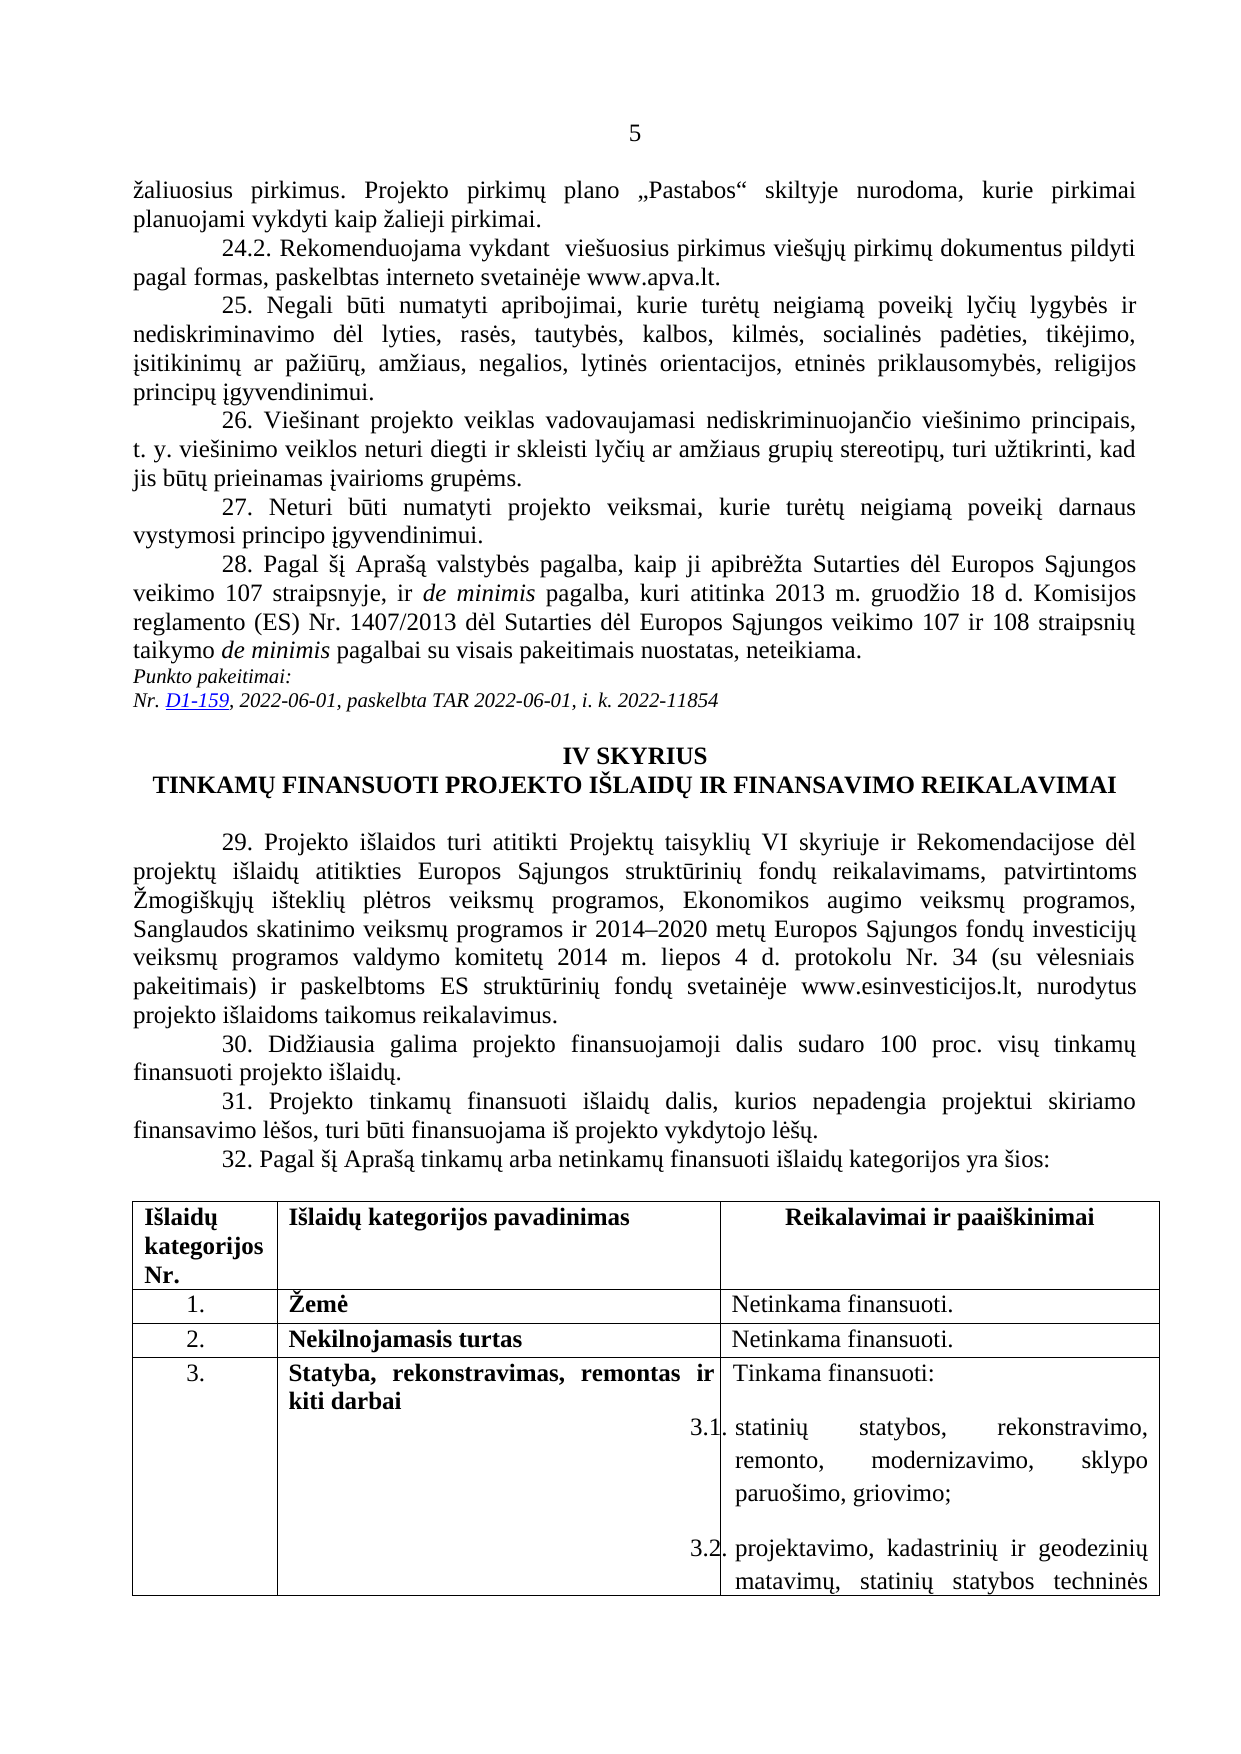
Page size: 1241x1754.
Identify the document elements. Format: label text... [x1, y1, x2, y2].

table_cell Žemė [278, 1290, 720, 1323]
text Nr. D1-159, 2022-06-01, paskelbta TAR 2022-06-01, i. k. 2022-11854 [133, 688, 1137, 712]
table_cell Tinkama finansuoti: 3.1. statinių statybos, rekonstravimo, remonto, modernizavimo, sklypo paruošimo, griovimo; 3.2. projektavimo, kadastrinių ir geodezinių matavimų, statinių statybos techninės priežiūros ir statinio projekto vykdymo priežiūros, ekspertizių paslaugos, tiesiogiai susijusios su projekto veiklomis; 3.3. statinio statybos leidimo dokumentai, sukurto turto draudimo išlaidos, pastato (statinio) inventorizacijos ir teisinės registracijos išlaidos. [721, 1358, 1159, 1595]
table_cell Netinkama finansuoti. [721, 1290, 1159, 1323]
table_cell Netinkama finansuoti. [721, 1324, 1159, 1357]
table_header Išlaidų kategorijos pavadinimas [278, 1202, 720, 1288]
text 32. Pagal šį Aprašą tinkamų arba netinkamų finansuoti išlaidų kategorijos yra šios: [133, 1144, 1137, 1172]
text 24.2. Rekomenduojama vykdant viešuosius pirkimus viešųjų pirkimų dokumentus pildyti pagal formas, paskelbtas interneto svetainėje www.apva.lt. [133, 233, 1137, 291]
text 28. Pagal šį Aprašą valstybės pagalba, kaip ji apibrėžta Sutarties dėl Europos Sąjungos veikimo 107 straipsnyje, ir de minimis pagalba, kuri atitinka 2013 m. gruodžio 18 d. Komisijos reglamento (ES) Nr. 1407/2013 dėl Sutarties dėl Europos Sąjungos veikimo 107 ir 108 straipsnių taikymo de minimis pagalbai su visais pakeitimais nuostatas, neteikiama. [133, 549, 1137, 664]
table_cell Nekilnojamasis turtas [278, 1324, 720, 1357]
text TINKAMŲ FINANSUOTI PROJEKTO IŠLAIDŲ IR FINANSAVIMO REIKALAVIMAI [133, 770, 1137, 799]
text 26. Viešinant projekto veiklas vadovaujamasi nediskriminuojančio viešinimo principais, t. y. viešinimo veiklos neturi diegti ir skleisti lyčių ar amžiaus grupių stereotipų, turi užtikrinti, kad jis būtų prieinamas įvairioms grupėms. [133, 406, 1137, 492]
text 31. Projekto tinkamų finansuoti išlaidų dalis, kurios nepadengia projektui skiriamo finansavimo lėšos, turi būti finansuojama iš projekto vykdytojo lėšų. [133, 1086, 1137, 1144]
table_cell Statyba, rekonstravimas, remontas ir kiti darbai [278, 1358, 720, 1595]
text IV SKYRIUS [133, 741, 1137, 770]
text Punkto pakeitimai: [133, 664, 1137, 688]
table_cell 1. [133, 1290, 277, 1323]
text 29. Projekto išlaidos turi atitikti Projektų taisyklių VI skyriuje ir Rekomendacijose dėl projektų išlaidų atitikties Europos Sąjungos struktūrinių fondų reikalavimams, patvirtintoms Žmogiškųjų išteklių plėtros veiksmų programos, Ekonomikos augimo veiksmų programos, Sanglaudos skatinimo veiksmų programos ir 2014–2020 metų Europos Sąjungos fondų investicijų veiksmų programos valdymo komitetų 2014 m. liepos 4 d. protokolu Nr. 34 (su vėlesniais pakeitimais) ir paskelbtoms ES struktūrinių fondų svetainėje www.esinvesticijos.lt, nurodytus projekto išlaidoms taikomus reikalavimus. [133, 827, 1137, 1029]
table_header Išlaidų kategorijos Nr. [133, 1202, 277, 1288]
table_header Reikalavimai ir paaiškinimai [721, 1202, 1159, 1288]
text 30. Didžiausia galima projekto finansuojamoji dalis sudaro 100 proc. visų tinkamų finansuoti projekto išlaidų. [133, 1029, 1137, 1086]
table_cell 2. [133, 1324, 277, 1357]
text 25. Negali būti numatyti apribojimai, kurie turėtų neigiamą poveikį lyčių lygybės ir nediskriminavimo dėl lyties, rasės, tautybės, kalbos, kilmės, socialinės padėties, tikėjimo, įsitikinimų ar pažiūrų, amžiaus, negalios, lytinės orientacijos, etninės priklausomybės, religijos principų įgyvendinimui. [133, 291, 1137, 406]
table_cell 3. [133, 1358, 277, 1595]
text 27. Neturi būti numatyti projekto veiksmai, kurie turėtų neigiamą poveikį darnaus vystymosi principo įgyvendinimui. [133, 492, 1137, 549]
text žaliuosius pirkimus. Projekto pirkimų plano „Pastabos“ skiltyje nurodoma, kurie pirkimai planuojami vykdyti kaip žalieji pirkimai. [133, 176, 1137, 233]
